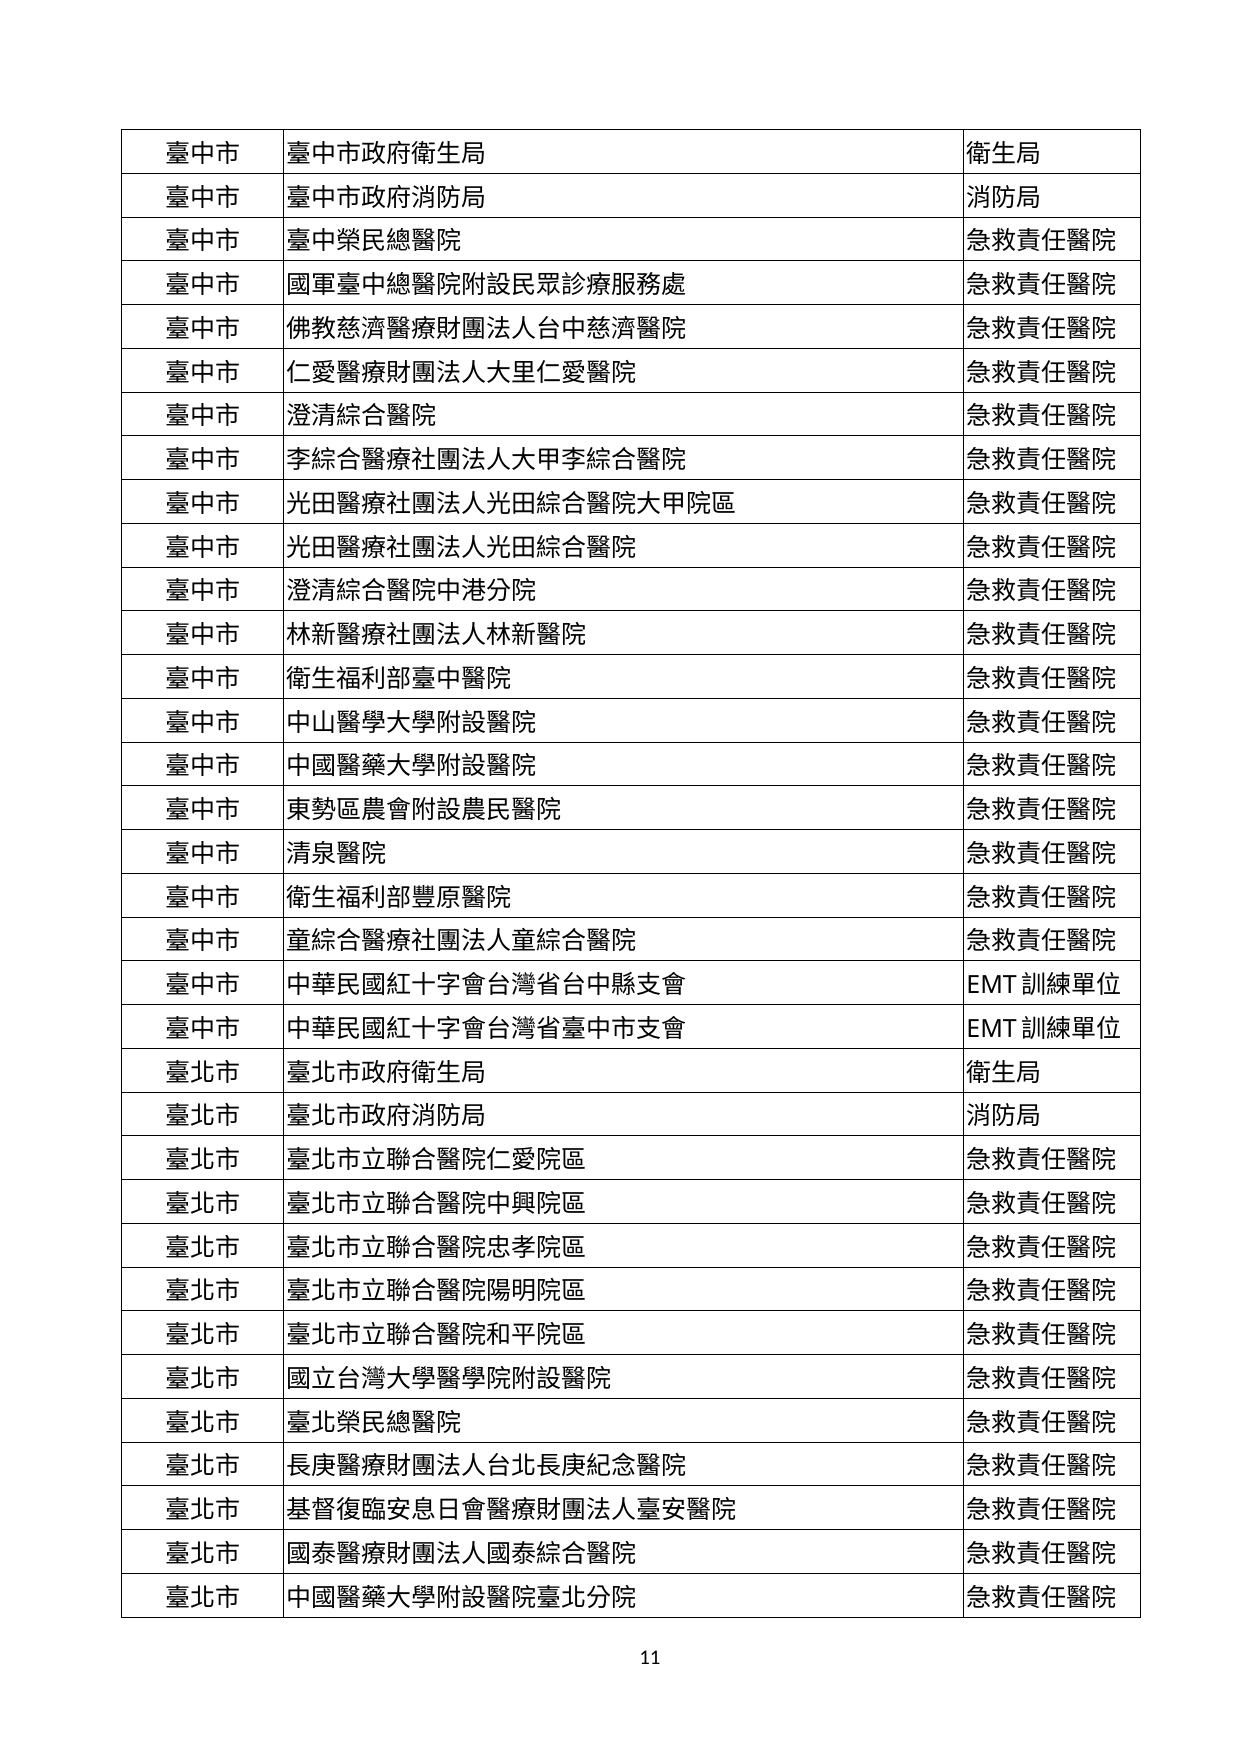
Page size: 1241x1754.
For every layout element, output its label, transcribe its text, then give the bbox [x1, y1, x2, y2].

table_cell 急救責任醫院 [964, 1224, 1140, 1267]
table_cell 中國醫藥大學附設醫院臺北分院 [284, 1574, 963, 1617]
table_cell EMT訓練單位 [964, 961, 1140, 1004]
table_cell 李綜合醫療社團法人大甲李綜合醫院 [284, 436, 963, 479]
table_cell 臺中市 [122, 743, 283, 785]
table_cell 國立台灣大學醫學院附設醫院 [284, 1355, 963, 1398]
table_cell 臺北市 [122, 1355, 283, 1398]
table_cell 急救責任醫院 [964, 699, 1140, 742]
table_cell 急救責任醫院 [964, 436, 1140, 479]
table_cell 急救責任醫院 [964, 1443, 1140, 1485]
table_cell 急救責任醫院 [964, 611, 1140, 654]
table_cell 中華民國紅十字會台灣省臺中市支會 [284, 1005, 963, 1048]
table_cell 急救責任醫院 [964, 393, 1140, 435]
table_cell 光田醫療社團法人光田綜合醫院大甲院區 [284, 480, 963, 523]
table_cell 臺北市立聯合醫院忠孝院區 [284, 1224, 963, 1267]
table_cell 臺北市 [122, 1311, 283, 1354]
table_cell 臺北市 [122, 1443, 283, 1485]
table_cell 急救責任醫院 [964, 786, 1140, 829]
table_cell 臺中市 [122, 655, 283, 698]
table_cell 急救責任醫院 [964, 1180, 1140, 1223]
table_cell 消防局 [964, 1093, 1140, 1135]
table_cell 臺北市立聯合醫院中興院區 [284, 1180, 963, 1223]
table_cell 國軍臺中總醫院附設民眾診療服務處 [284, 261, 963, 304]
table_cell 澄清綜合醫院中港分院 [284, 568, 963, 610]
table_cell 臺北市 [122, 1180, 283, 1223]
table_cell 童綜合醫療社團法人童綜合醫院 [284, 918, 963, 960]
table_cell 臺北市 [122, 1399, 283, 1442]
table_cell 急救責任醫院 [964, 1530, 1140, 1573]
table_cell 臺北市政府消防局 [284, 1093, 963, 1135]
table_cell 東勢區農會附設農民醫院 [284, 786, 963, 829]
table_cell 衛生局 [964, 130, 1140, 173]
table_cell 中國醫藥大學附設醫院 [284, 743, 963, 785]
table_cell 急救責任醫院 [964, 1399, 1140, 1442]
table_cell 林新醫療社團法人林新醫院 [284, 611, 963, 654]
table_cell 臺北市立聯合醫院和平院區 [284, 1311, 963, 1354]
table_cell 仁愛醫療財團法人大里仁愛醫院 [284, 349, 963, 392]
table_cell 臺中市 [122, 1005, 283, 1048]
table_cell 急救責任醫院 [964, 349, 1140, 392]
table_cell 急救責任醫院 [964, 743, 1140, 785]
table_cell 臺中市 [122, 830, 283, 873]
table_cell 中華民國紅十字會台灣省台中縣支會 [284, 961, 963, 1004]
table_cell 急救責任醫院 [964, 261, 1140, 304]
table_cell 衛生福利部豐原醫院 [284, 874, 963, 917]
table_cell 臺北市 [122, 1530, 283, 1573]
table_cell 臺中市 [122, 305, 283, 348]
table_cell 臺北市 [122, 1268, 283, 1310]
table_cell 臺中市政府衛生局 [284, 130, 963, 173]
table_cell 急救責任醫院 [964, 1486, 1140, 1529]
table_cell 基督復臨安息日會醫療財團法人臺安醫院 [284, 1486, 963, 1529]
table_cell 臺中市 [122, 349, 283, 392]
table_cell 急救責任醫院 [964, 1355, 1140, 1398]
table_cell 臺中市 [122, 480, 283, 523]
table_cell 急救責任醫院 [964, 524, 1140, 567]
table_cell 臺中市 [122, 261, 283, 304]
table_cell 急救責任醫院 [964, 1136, 1140, 1179]
table_cell 國泰醫療財團法人國泰綜合醫院 [284, 1530, 963, 1573]
table_cell 臺中市 [122, 699, 283, 742]
table_cell 急救責任醫院 [964, 918, 1140, 960]
table_cell 澄清綜合醫院 [284, 393, 963, 435]
table_cell 急救責任醫院 [964, 874, 1140, 917]
table_cell 急救責任醫院 [964, 568, 1140, 610]
table_cell 臺中市政府消防局 [284, 174, 963, 217]
table_cell 臺中市 [122, 218, 283, 260]
table_cell 臺中市 [122, 174, 283, 217]
table_cell 臺中市 [122, 436, 283, 479]
table_cell EMT訓練單位 [964, 1005, 1140, 1048]
table_cell 臺北市立聯合醫院仁愛院區 [284, 1136, 963, 1179]
table_cell 臺北市 [122, 1486, 283, 1529]
table_cell 臺中市 [122, 130, 283, 173]
table_cell 臺北榮民總醫院 [284, 1399, 963, 1442]
table_cell 臺北市 [122, 1574, 283, 1617]
table_cell 中山醫學大學附設醫院 [284, 699, 963, 742]
table_cell 臺中市 [122, 918, 283, 960]
table_cell 臺中市 [122, 524, 283, 567]
table_cell 臺中市 [122, 786, 283, 829]
table_cell 臺北市政府衛生局 [284, 1049, 963, 1092]
table_cell 衛生局 [964, 1049, 1140, 1092]
table_cell 急救責任醫院 [964, 480, 1140, 523]
table_cell 臺中市 [122, 611, 283, 654]
table_cell 急救責任醫院 [964, 655, 1140, 698]
table_cell 消防局 [964, 174, 1140, 217]
table_cell 臺中市 [122, 568, 283, 610]
table_cell 臺北市立聯合醫院陽明院區 [284, 1268, 963, 1310]
table_cell 臺北市 [122, 1136, 283, 1179]
table_cell 臺北市 [122, 1224, 283, 1267]
table_cell 臺北市 [122, 1093, 283, 1135]
table_cell 臺中市 [122, 393, 283, 435]
table_cell 急救責任醫院 [964, 1574, 1140, 1617]
table_cell 臺中市 [122, 874, 283, 917]
table_cell 光田醫療社團法人光田綜合醫院 [284, 524, 963, 567]
table_cell 臺中市 [122, 961, 283, 1004]
table_cell 急救責任醫院 [964, 218, 1140, 260]
table_cell 清泉醫院 [284, 830, 963, 873]
table_cell 急救責任醫院 [964, 305, 1140, 348]
table_cell 臺中榮民總醫院 [284, 218, 963, 260]
table_cell 臺北市 [122, 1049, 283, 1092]
table_cell 佛教慈濟醫療財團法人台中慈濟醫院 [284, 305, 963, 348]
table_cell 急救責任醫院 [964, 830, 1140, 873]
table_cell 衛生福利部臺中醫院 [284, 655, 963, 698]
table_cell 急救責任醫院 [964, 1311, 1140, 1354]
table_cell 長庚醫療財團法人台北長庚紀念醫院 [284, 1443, 963, 1485]
table_cell 急救責任醫院 [964, 1268, 1140, 1310]
